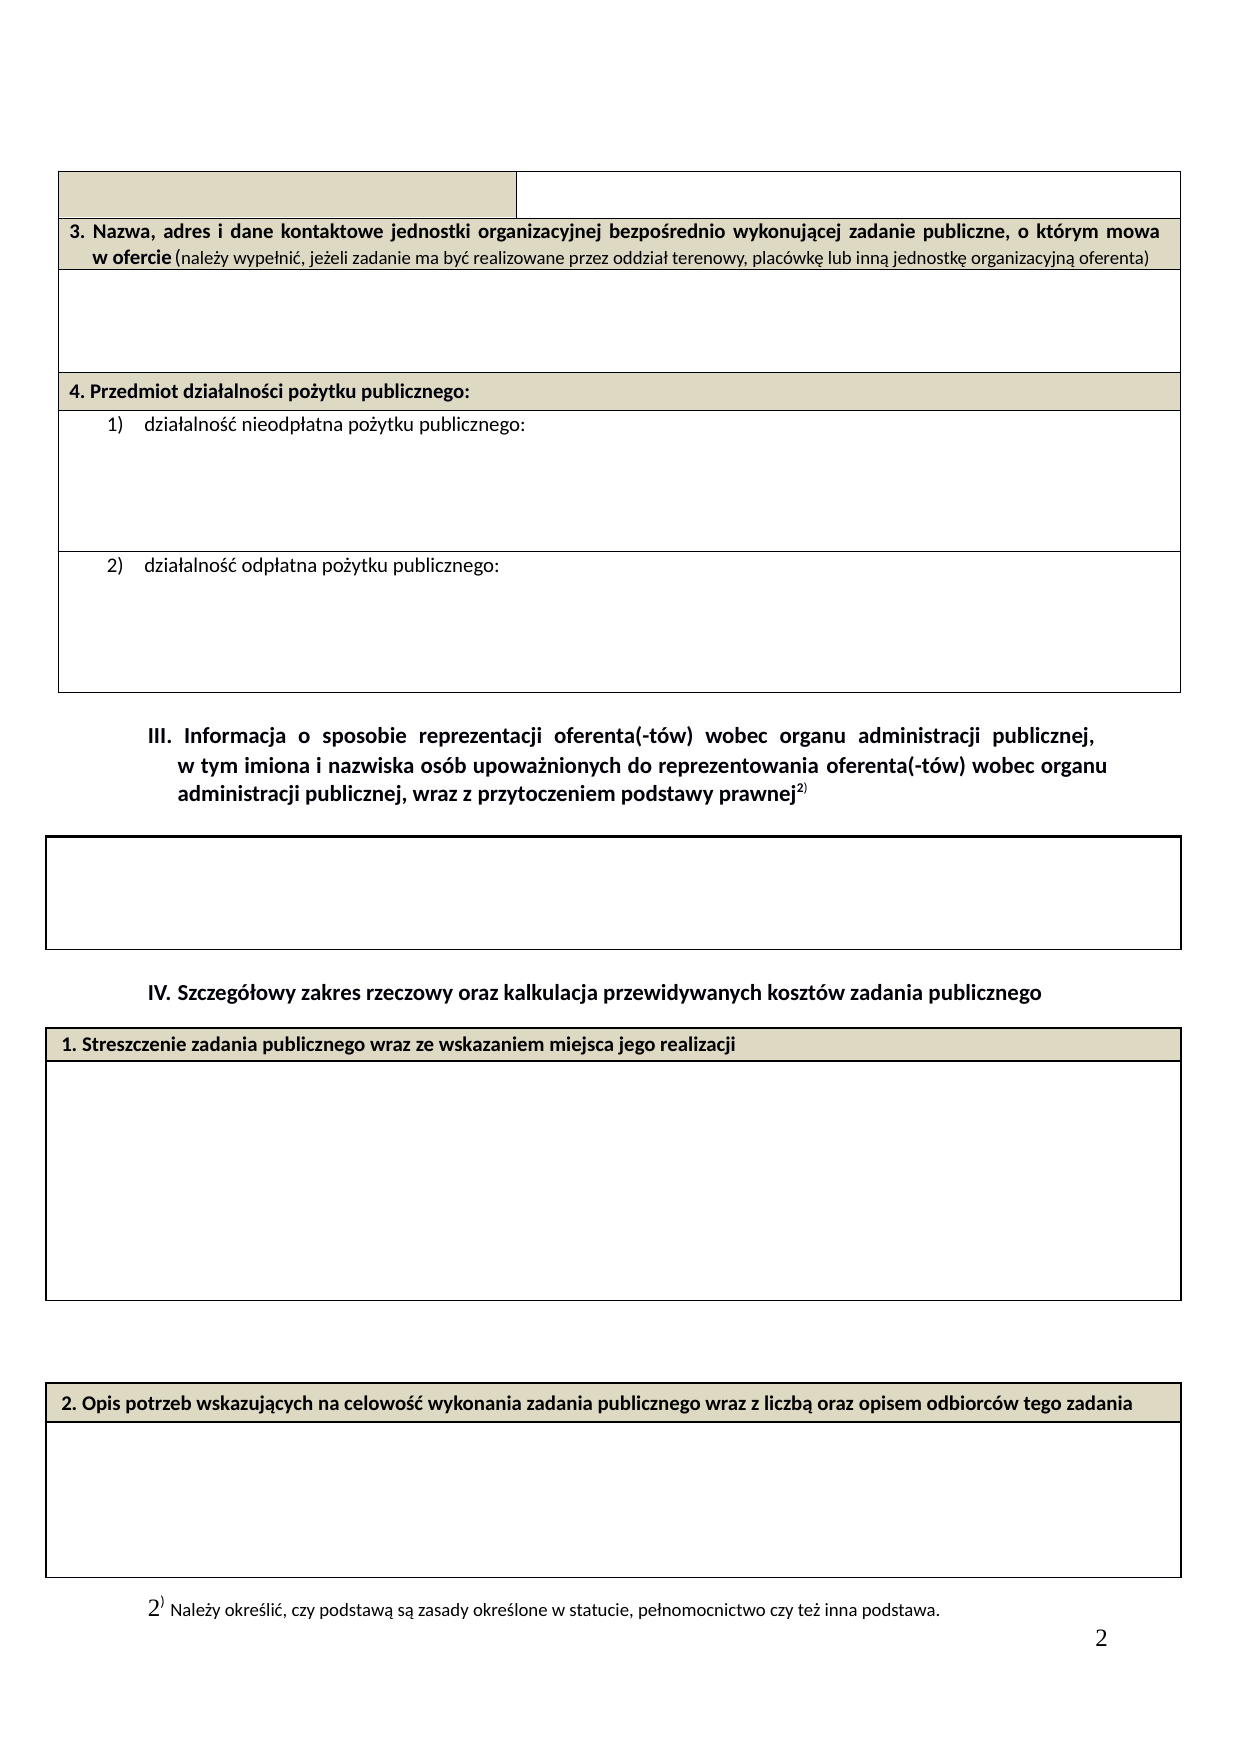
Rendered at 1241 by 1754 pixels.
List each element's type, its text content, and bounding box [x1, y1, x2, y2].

table_cell działalność nieodpłatna pożytku publicznego: [59, 411, 1180, 551]
table_cell [517, 172, 1180, 217]
table_cell 4. Przedmiot działalności pożytku publicznego: [59, 373, 1180, 410]
table_cell 3. Nazwa, adres i dane kontaktowe jednostki organizacyjnej bezpośrednio wykonującej zadanie publiczne, o którym mowa w ofercie (należy wypełnić, jeżeli zadanie ma być realizowane przez oddział terenowy, placówkę lub inną jednostkę organizacyjną oferenta) [59, 219, 1180, 269]
table_header [47, 838, 1180, 949]
text ) Należy określić, czy podstawą są zasady określone w statucie, pełnomocnictwo czy też inna podstawa. [148, 1592, 1107, 1623]
table_header 1. Streszczenie zadania publicznego wraz ze wskazaniem miejsca jego realizacji [47, 1029, 1180, 1060]
table_header 2. Opis potrzeb wskazujących na celowość wykonania zadania publicznego wraz z liczbą oraz opisem odbiorców tego zadania [47, 1384, 1180, 1421]
text III. Informacja o sposobie reprezentacji oferenta(-tów) wobec organu administracji publicznej, w tym imiona i nazwiska osób upoważnionych do reprezentowania oferenta(-tów) wobec organu administracji publicznej, wraz z przytoczeniem podstawy prawnej) [148, 721, 1107, 807]
table_cell [59, 172, 516, 217]
table_cell działalność odpłatna pożytku publicznego: [59, 552, 1180, 692]
text IV. Szczegółowy zakres rzeczowy oraz kalkulacja przewidywanych kosztów zadania publicznego [148, 978, 1107, 1006]
table_cell [59, 270, 1180, 372]
table_cell [47, 1423, 1180, 1577]
table_cell [47, 1062, 1180, 1300]
